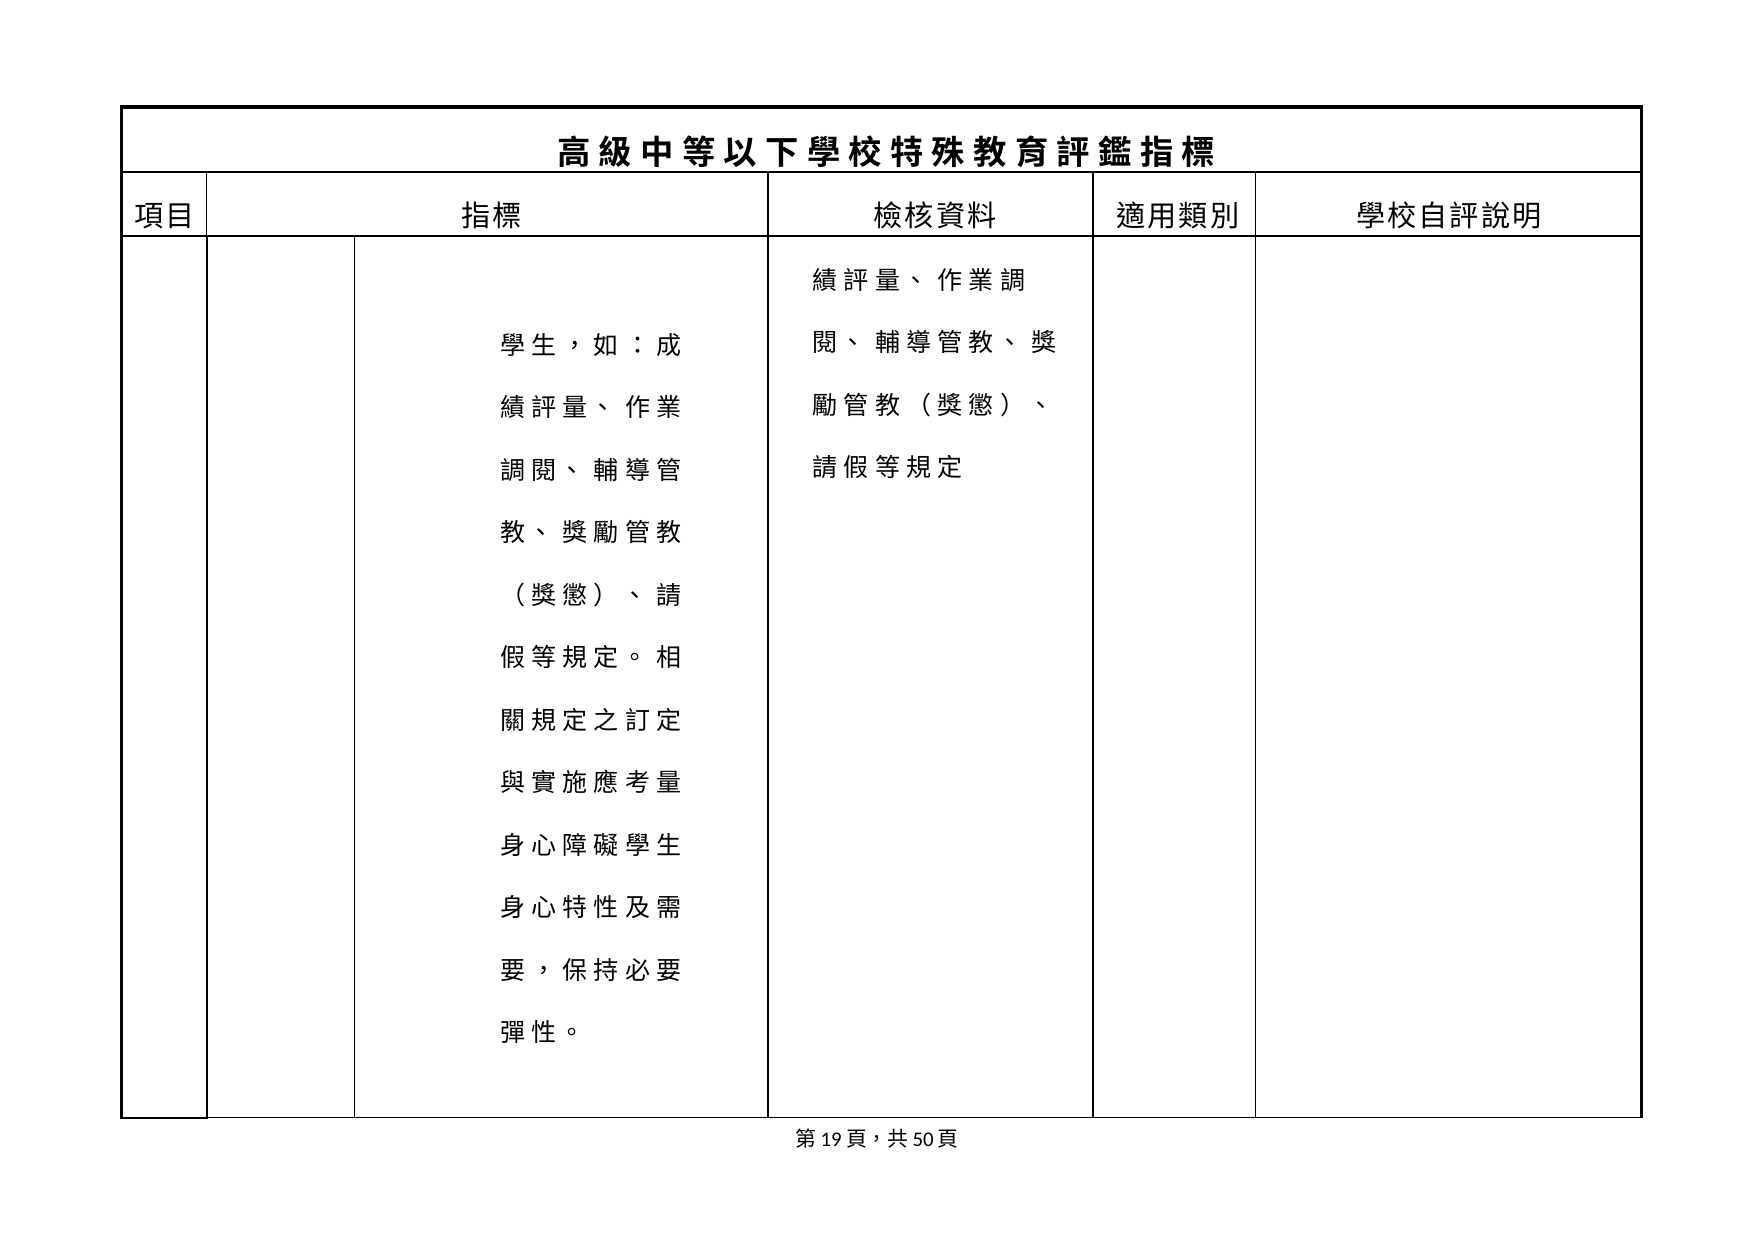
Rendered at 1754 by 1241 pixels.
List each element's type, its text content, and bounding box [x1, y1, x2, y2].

table_cell [208, 237, 354, 1117]
table_cell [355, 237, 366, 1117]
table_cell 績評量、作業調閱、輔導管教、獎勵管教（獎懲）、請假等規定 [769, 237, 1092, 1117]
table_cell [1094, 237, 1255, 1117]
table_cell [757, 237, 767, 1117]
table_cell 學校自評說明 [1256, 173, 1640, 235]
table_cell 學生，如：成績評量、作業調閱、輔導管教、獎勵管教（獎懲）、請假等規定。相關規定之訂定與實施應考量身心障礙學生身心特性及需要，保持必要彈性。 [367, 238, 756, 1116]
table_cell 適用類別 [1094, 173, 1255, 235]
table_cell 項目 [123, 173, 206, 235]
table_header 高級中等以下學校特殊教育評鑑指標 [123, 109, 1640, 171]
table_cell 檢核資料 [769, 173, 1092, 235]
table_cell [123, 237, 206, 1117]
table_cell 指標 [207, 173, 767, 235]
table_cell [1256, 237, 1640, 1117]
